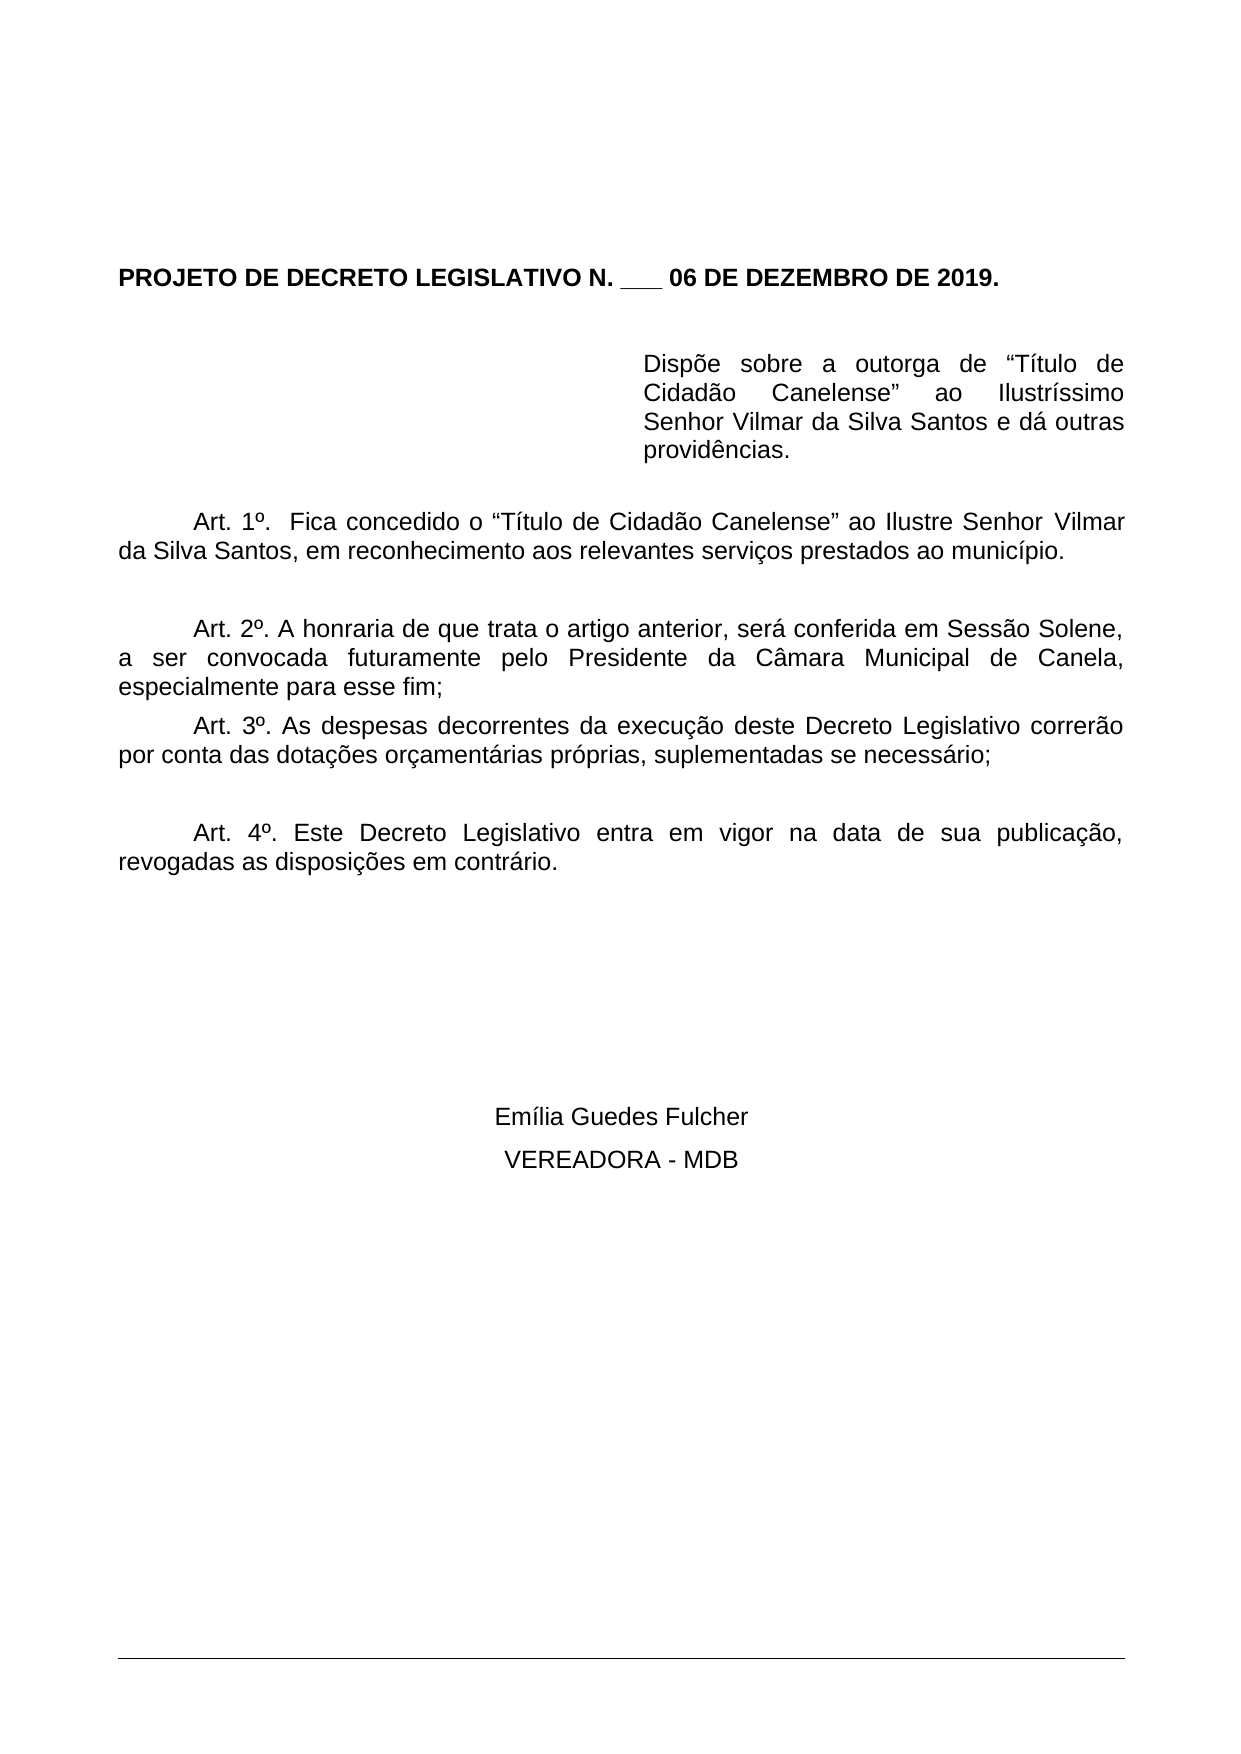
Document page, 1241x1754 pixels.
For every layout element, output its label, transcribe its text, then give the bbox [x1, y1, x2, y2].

text Emília Guedes Fulcher [118, 1102, 1125, 1130]
text Art. 2º. A honraria de que trata o artigo anterior, será conferida em Sessão Solene, a ser convocada futuramente pelo Presidente da Câmara Municipal de Canela, especialmente para esse fim; [118, 614, 1125, 701]
text PROJETO DE DECRETO LEGISLATIVO N. ___ 06 DE DEZEMBRO DE 2019. [118, 263, 1125, 292]
text Art. 1º. Fica concedido o “Título de Cidadão Canelense” ao Ilustre Senhor Vilmar da Silva Santos, em reconhecimento aos relevantes serviços prestados ao município. [118, 507, 1125, 565]
text Dispõe sobre a outorga de “Título de Cidadão Canelense” ao Ilustríssimo Senhor Vilmar da Silva Santos e dá outras providências. [643, 349, 1125, 464]
text Art. 4º. Este Decreto Legislativo entra em vigor na data de sua publicação, revogadas as disposições em contrário. [118, 818, 1125, 876]
text Art. 3º. As despesas decorrentes da execução deste Decreto Legislativo correrão por conta das dotações orçamentárias próprias, suplementadas se necessário; [118, 711, 1125, 768]
text VEREADORA - MDB [118, 1145, 1125, 1173]
